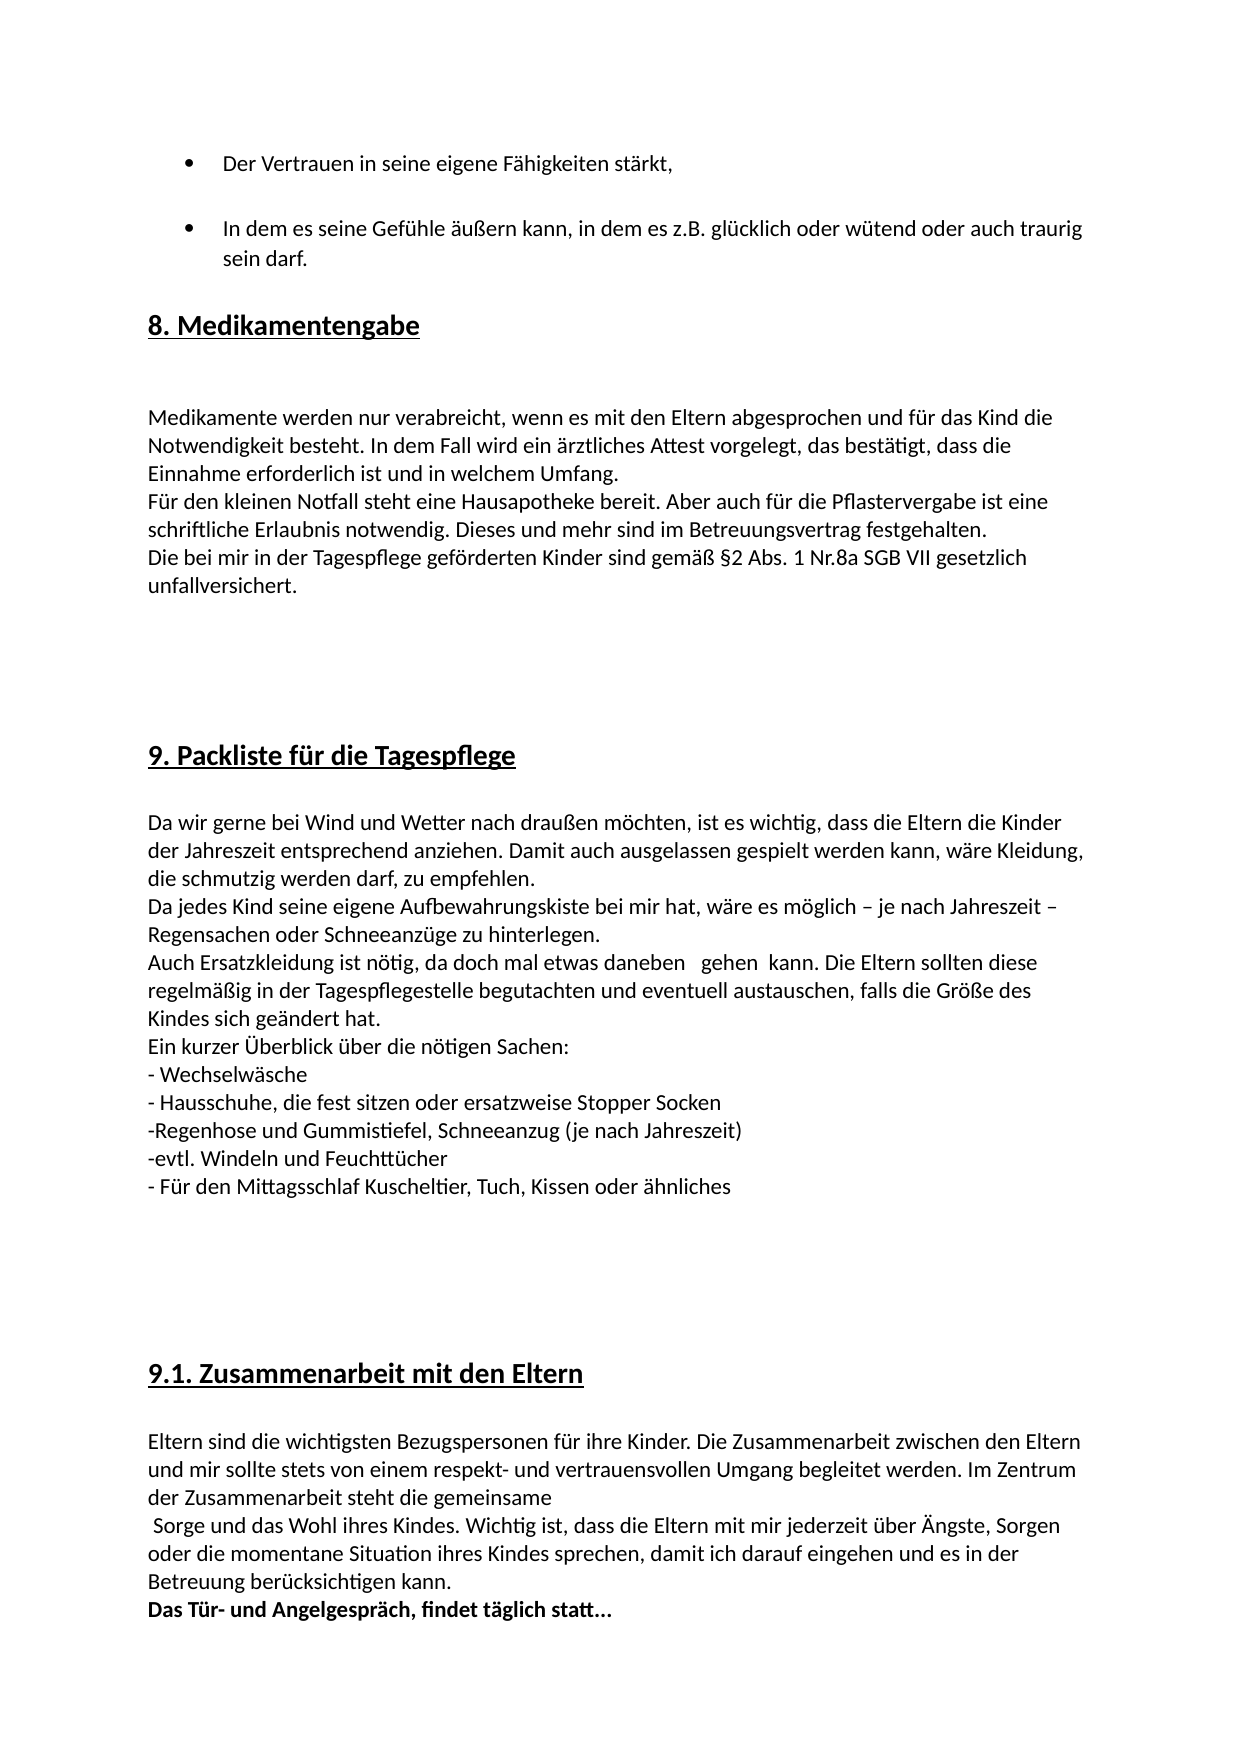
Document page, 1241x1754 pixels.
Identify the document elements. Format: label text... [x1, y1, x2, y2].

text Medikamente werden nur verabreicht, wenn es mit den Eltern abgesprochen und für das Kind die Notwendigkeit besteht. In dem Fall wird ein ärztliches Attest vorgelegt, das bestätigt, dass die Einnahme erforderlich ist und in welchem Umfang. [148, 403, 1093, 487]
text Ein kurzer Überblick über die nötigen Sachen: [148, 1032, 1093, 1060]
text Das Tür- und Angelgespräch, findet täglich statt... [148, 1595, 1093, 1623]
text Sorge und das Wohl ihres Kindes. Wichtig ist, dass die Eltern mit mir jederzeit über Ängste, Sorgen oder die momentane Situation ihres Kindes sprechen, damit ich darauf eingehen und es in der Betreuung berücksichtigen kann. [148, 1511, 1093, 1595]
text Da wir gerne bei Wind und Wetter nach draußen möchten, ist es wichtig, dass die Eltern die Kinder der Jahreszeit entsprechend anziehen. Damit auch ausgelassen gespielt werden kann, wäre Kleidung, die schmutzig werden darf, zu empfehlen. [148, 808, 1093, 892]
text 9. Packliste für die Tagespflege [148, 737, 1093, 772]
text 8. Medikamentengabe [148, 307, 1093, 343]
text Die bei mir in der Tagespflege geförderten Kinder sind gemäß §2 Abs. 1 Nr.8a SGB VII gesetzlich unfallversichert. [148, 543, 1093, 599]
text -Regenhose und Gummistiefel, Schneeanzug (je nach Jahreszeit) [148, 1116, 1093, 1144]
text - Für den Mittagsschlaf Kuscheltier, Tuch, Kissen oder ähnliches [148, 1172, 1093, 1200]
text Für den kleinen Notfall steht eine Hausapotheke bereit. Aber auch für die Pflastervergabe ist eine schriftliche Erlaubnis notwendig. Dieses und mehr sind im Betreuungsvertrag festgehalten. [148, 487, 1093, 543]
list Der Vertrauen in seine eigene Fähigkeiten stärkt, [185, 148, 1093, 177]
text - Hausschuhe, die fest sitzen oder ersatzweise Stopper Socken [148, 1088, 1093, 1116]
text Da jedes Kind seine eigene Aufbewahrungskiste bei mir hat, wäre es möglich – je nach Jahreszeit – Regensachen oder Schneeanzüge zu hinterlegen. [148, 892, 1093, 948]
text 9.1. Zusammenarbeit mit den Eltern [148, 1356, 1093, 1391]
text Auch Ersatzkleidung ist nötig, da doch mal etwas daneben gehen kann. Die Eltern sollten diese regelmäßig in der Tagespflegestelle begutachten und eventuell austauschen, falls die Größe des Kindes sich geändert hat. [148, 948, 1093, 1032]
list In dem es seine Gefühle äußern kann, in dem es z.B. glücklich oder wütend oder auch traurig sein darf. [185, 213, 1093, 272]
text - Wechselwäsche [148, 1060, 1093, 1088]
text -evtl. Windeln und Feuchttücher [148, 1144, 1093, 1172]
text Eltern sind die wichtigsten Bezugspersonen für ihre Kinder. Die Zusammenarbeit zwischen den Eltern und mir sollte stets von einem respekt- und vertrauensvollen Umgang begleitet werden. Im Zentrum der Zusammenarbeit steht die gemeinsame [148, 1427, 1093, 1511]
